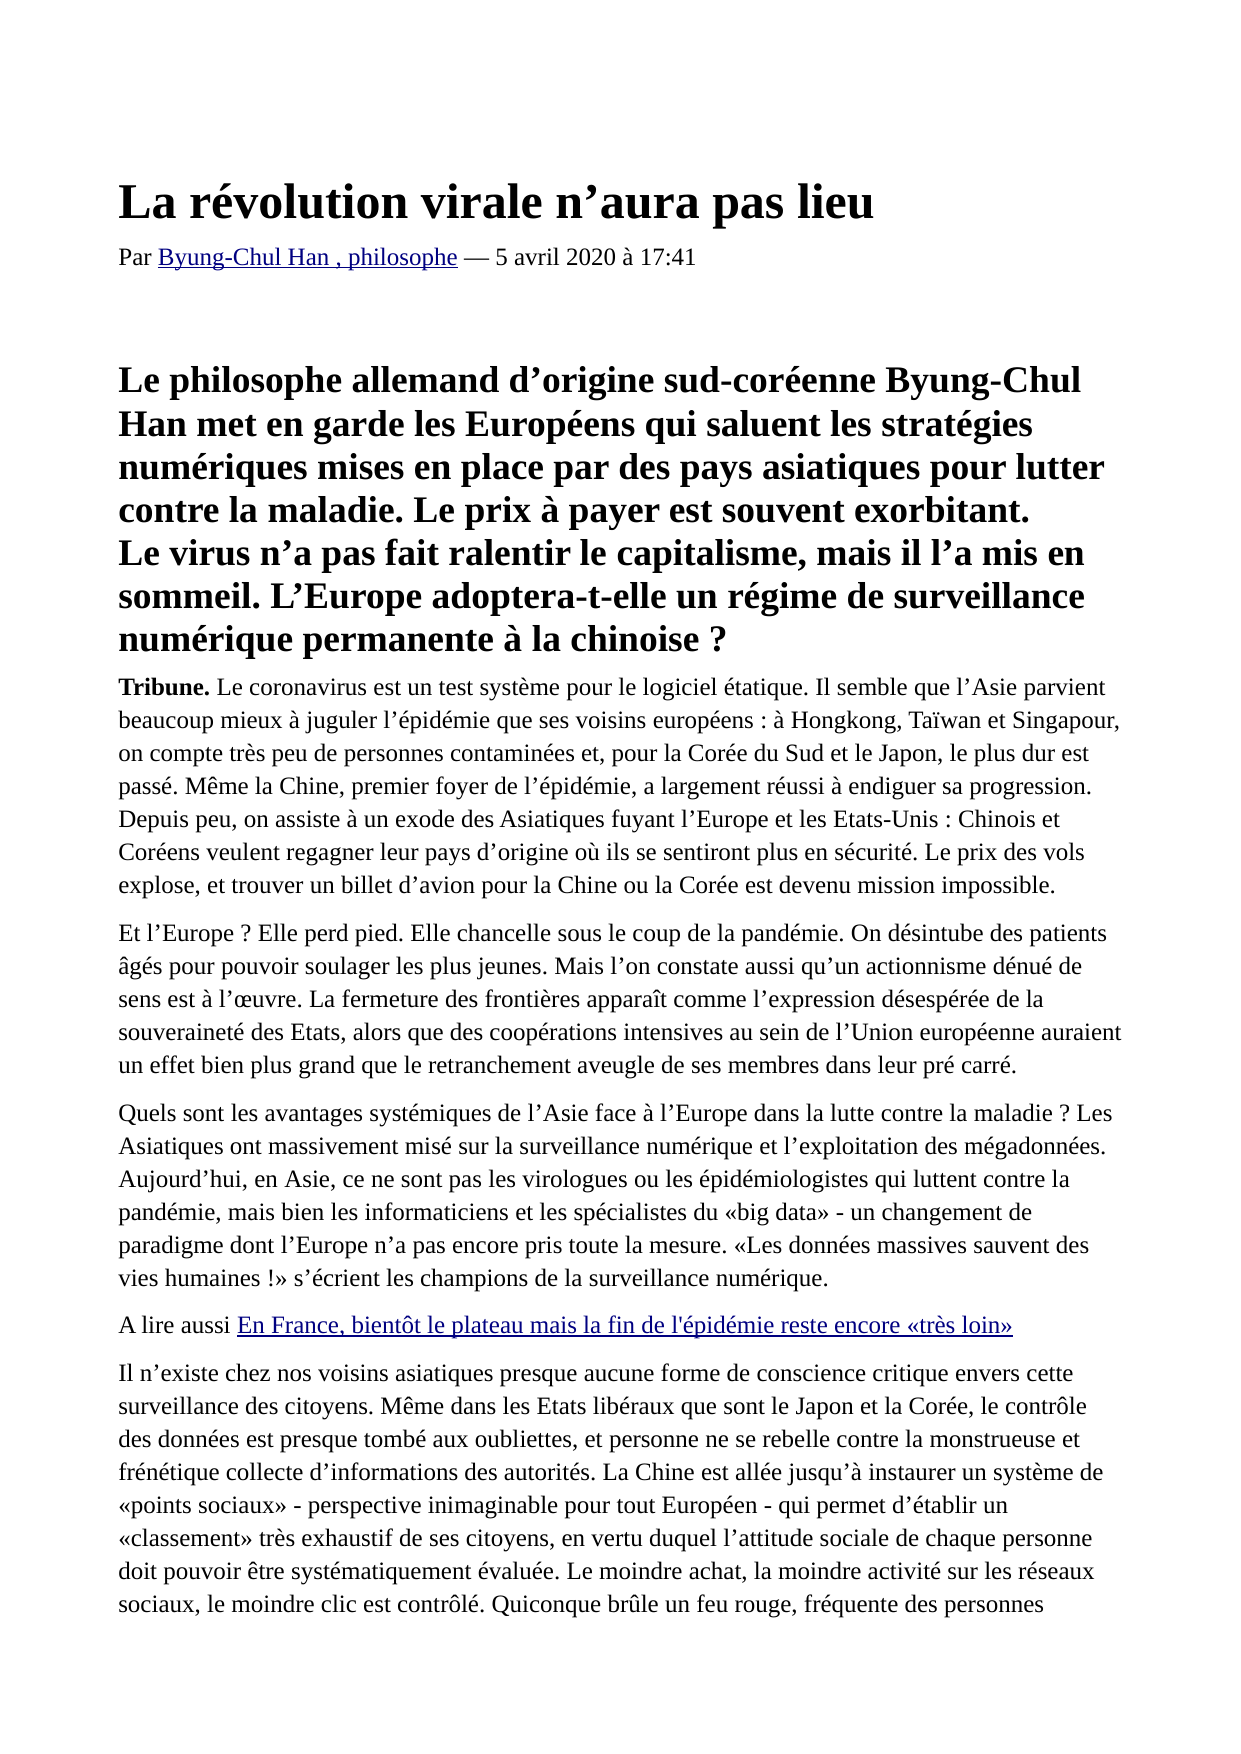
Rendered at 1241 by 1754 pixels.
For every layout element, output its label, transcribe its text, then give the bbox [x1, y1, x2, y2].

subtitle La révolution virale n’aura pas lieu [118, 172, 1122, 229]
text A lire aussi En France, bientôt le plateau mais la fin de l'épidémie reste encore «très loin» [118, 1310, 1122, 1339]
text Et l’Europe ? Elle perd pied. Elle chancelle sous le coup de la pandémie. On désintube des patients âgés pour pouvoir soulager les plus jeunes. Mais l’on constate aussi qu’un actionnisme dénué de sens est à l’œuvre. La fermeture des frontières apparaît comme l’expression désespérée de la souveraineté des Etats, alors que des coopérations intensives au sein de l’Union européenne auraient un effet bien plus grand que le retranchement aveugle de ses membres dans leur pré carré. [118, 918, 1122, 1079]
text Par Byung-Chul Han , philosophe — 5 avril 2020 à 17:41 [118, 242, 1122, 271]
text Il n’existe chez nos voisins asiatiques presque aucune forme de conscience critique envers cette surveillance des citoyens. Même dans les Etats libéraux que sont le Japon et la Corée, le contrôle des données est presque tombé aux oubliettes, et personne ne se rebelle contre la monstrueuse et frénétique collecte d’informations des autorités. La Chine est allée jusqu’à instaurer un système de «points sociaux» - perspective inimaginable pour tout Européen - qui permet d’établir un «classement» très exhaustif de ses citoyens, en vertu duquel l’attitude sociale de chaque personne doit pouvoir être systématiquement évaluée. Le moindre achat, la moindre activité sur les réseaux sociaux, le moindre clic est contrôlé. Quiconque brûle un feu rouge, fréquente des personnes [118, 1358, 1122, 1618]
text Tribune. Le coronavirus est un test système pour le logiciel étatique. Il semble que l’Asie parvient beaucoup mieux à juguler l’épidémie que ses voisins européens : à Hongkong, Taïwan et Singapour, on compte très peu de personnes contaminées et, pour la Corée du Sud et le Japon, le plus dur est passé. Même la Chine, premier foyer de l’épidémie, a largement réussi à endiguer sa progression. Depuis peu, on assiste à un exode des Asiatiques fuyant l’Europe et les Etats-Unis : Chinois et Coréens veulent regagner leur pays d’origine où ils se sentiront plus en sécurité. Le prix des vols explose, et trouver un billet d’avion pour la Chine ou la Corée est devenu mission impossible. [118, 672, 1122, 899]
subtitle Le philosophe allemand d’origine sud-coréenne Byung-Chul Han met en garde les Européens qui saluent les stratégies numériques mises en place par des pays asiatiques pour lutter contre la maladie. Le prix à payer est souvent exorbitant. Le virus n’a pas fait ralentir le capitalisme, mais il l’a mis en sommeil. L’Europe adoptera-t-elle un régime de surveillance numérique permanente à la chinoise ? [118, 358, 1122, 660]
text Quels sont les avantages systémiques de l’Asie face à l’Europe dans la lutte contre la maladie ? Les Asiatiques ont massivement misé sur la surveillance numérique et l’exploitation des mégadonnées. Aujourd’hui, en Asie, ce ne sont pas les virologues ou les épidémiologistes qui luttent contre la pandémie, mais bien les informaticiens et les spécialistes du «big data» - un changement de paradigme dont l’Europe n’a pas encore pris toute la mesure. «Les données massives sauvent des vies humaines !» s’écrient les champions de la surveillance numérique. [118, 1098, 1122, 1292]
